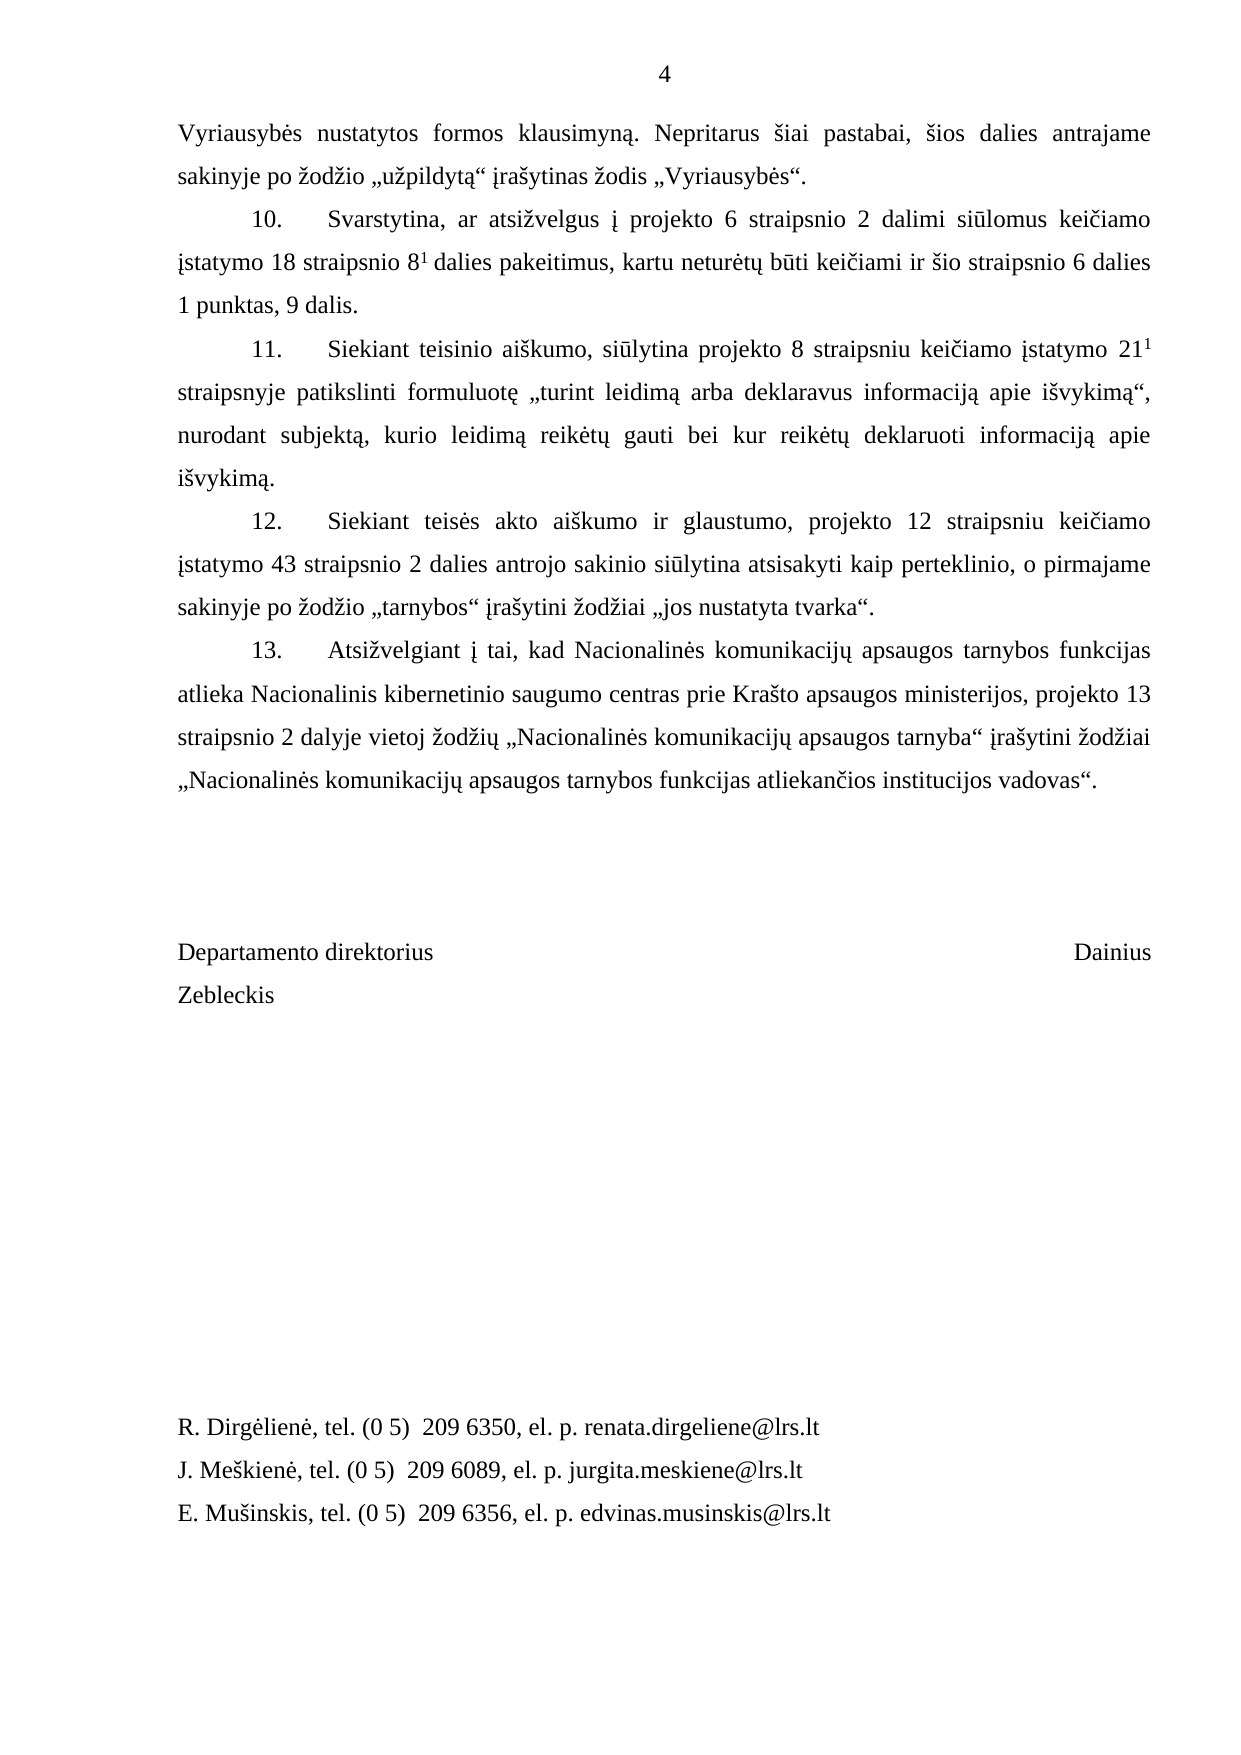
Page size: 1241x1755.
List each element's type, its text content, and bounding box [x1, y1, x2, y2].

list Vyriausybės nustatytos formos klausimyną. Nepritarus šiai pastabai, šios dalies antrajame sakinyje po žodžio „užpildytą“ įrašytinas žodis „Vyriausybės“. [177, 118, 1152, 190]
text R. Dirgėlienė, tel. (0 5) 209 6350, el. p. renata.dirgeliene@lrs.lt [177, 1412, 1152, 1441]
text E. Mušinskis, tel. (0 5) 209 6356, el. p. edvinas.musinskis@lrs.lt [177, 1498, 1152, 1527]
text Departamento direktorius Dainius Zebleckis [177, 937, 1152, 1009]
list Siekiant teisinio aiškumo, siūlytina projekto 8 straipsniu keičiamo įstatymo 211 straipsnyje patikslinti formuluotę „turint leidimą arba deklaravus informaciją apie išvykimą“, nurodant subjektą, kurio leidimą reikėtų gauti bei kur reikėtų deklaruoti informaciją apie išvykimą. [177, 334, 1152, 492]
list Siekiant teisės akto aiškumo ir glaustumo, projekto 12 straipsniu keičiamo įstatymo 43 straipsnio 2 dalies antrojo sakinio siūlytina atsisakyti kaip perteklinio, o pirmajame sakinyje po žodžio „tarnybos“ įrašytini žodžiai „jos nustatyta tvarka“. [177, 506, 1152, 621]
list Atsižvelgiant į tai, kad Nacionalinės komunikacijų apsaugos tarnybos funkcijas atlieka Nacionalinis kibernetinio saugumo centras prie Krašto apsaugos ministerijos, projekto 13 straipsnio 2 dalyje vietoj žodžių „Nacionalinės komunikacijų apsaugos tarnyba“ įrašytini žodžiai „Nacionalinės komunikacijų apsaugos tarnybos funkcijas atliekančios institucijos vadovas“. [177, 636, 1152, 794]
list Svarstytina, ar atsižvelgus į projekto 6 straipsnio 2 dalimi siūlomus keičiamo įstatymo 18 straipsnio 81 dalies pakeitimus, kartu neturėtų būti keičiami ir šio straipsnio 6 dalies 1 punktas, 9 dalis. [177, 204, 1152, 319]
text J. Meškienė, tel. (0 5) 209 6089, el. p. jurgita.meskiene@lrs.lt [177, 1455, 1152, 1484]
